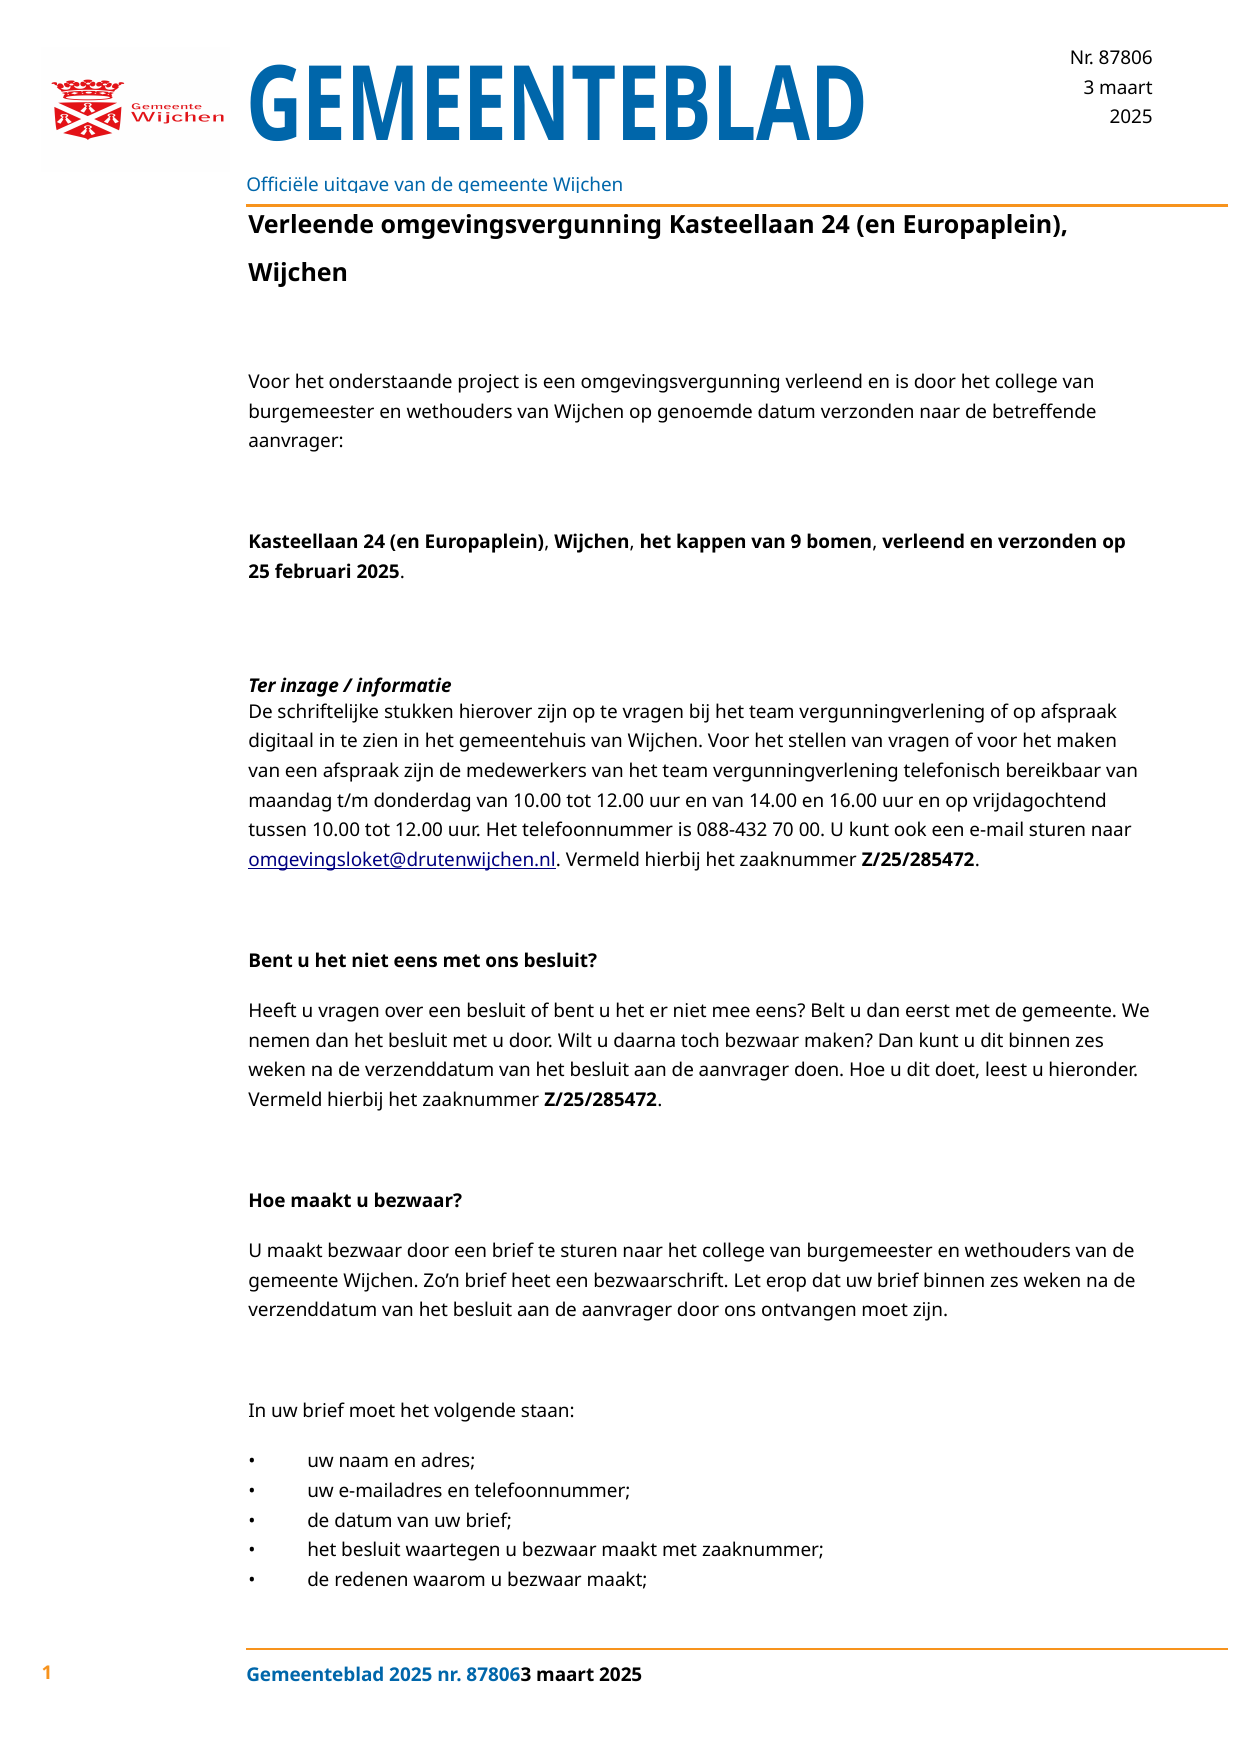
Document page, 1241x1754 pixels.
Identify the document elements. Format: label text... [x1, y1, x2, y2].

text Heeft u vragen over een besluit of bent u het er niet mee eens? Belt u dan eerst met de gemeente. We nemen dan het besluit met u door. Wilt u daarna toch bezwaar maken? Dan kunt u dit binnen zes weken na de verzenddatum van het besluit aan de aanvrager doen. Hoe u dit doet, leest u hieronder. Vermeld hierbij het zaaknummer Z/25/285472. [248, 997, 1152, 1112]
list uw e-mailadres en telefoonnummer; [248, 1477, 1152, 1503]
text In uw brief moet het volgende staan: [248, 1397, 1152, 1423]
list het besluit waartegen u bezwaar maakt met zaaknummer; [248, 1536, 1152, 1562]
text Bent u het niet eens met ons besluit? [248, 947, 1152, 972]
text Hoe maakt u bezwaar? [248, 1187, 1152, 1212]
text Voor het onderstaande project is een omgevingsvergunning verleend en is door het college van burgemeester en wethouders van Wijchen op genoemde datum verzonden naar de betreffende aanvrager: [248, 368, 1152, 453]
picture [41, 47, 231, 172]
list uw naam en adres; [248, 1448, 1152, 1473]
text Kasteellaan 24 (en Europaplein), Wijchen, het kappen van 9 bomen, verleend en verzonden op 25 februari 2025. [248, 528, 1152, 584]
text Ter inzage / informatie [248, 672, 1152, 698]
text Verleende omgevingsvergunning Kasteellaan 24 (en Europaplein), Wijchen [248, 207, 1152, 288]
list de datum van uw brief; [248, 1507, 1152, 1532]
text U maakt bezwaar door een brief te sturen naar het college van burgemeester en wethouders van de gemeente Wijchen. Zo’n brief heet een bezwaarschrift. Let erop dat uw brief binnen zes weken na de verzenddatum van het besluit aan de aanvrager door ons ontvangen moet zijn. [248, 1237, 1152, 1322]
text De schriftelijke stukken hierover zijn op te vragen bij het team vergunningverlening of op afspraak digitaal in te zien in het gemeentehuis van Wijchen. Voor het stellen van vragen of voor het maken van een afspraak zijn de medewerkers van het team vergunningverlening telefonisch bereikbaar van maandag t/m donderdag van 10.00 tot 12.00 uur en van 14.00 en 16.00 uur en op vrijdagochtend tussen 10.00 tot 12.00 uur. Het telefoonnummer is 088-432 70 00. U kunt ook een e-mail sturen naar omgevingsloket@drutenwijchen.nl. Vermeld hierbij het zaaknummer Z/25/285472. [248, 698, 1152, 872]
list de redenen waarom u bezwaar maakt; [248, 1566, 1152, 1592]
